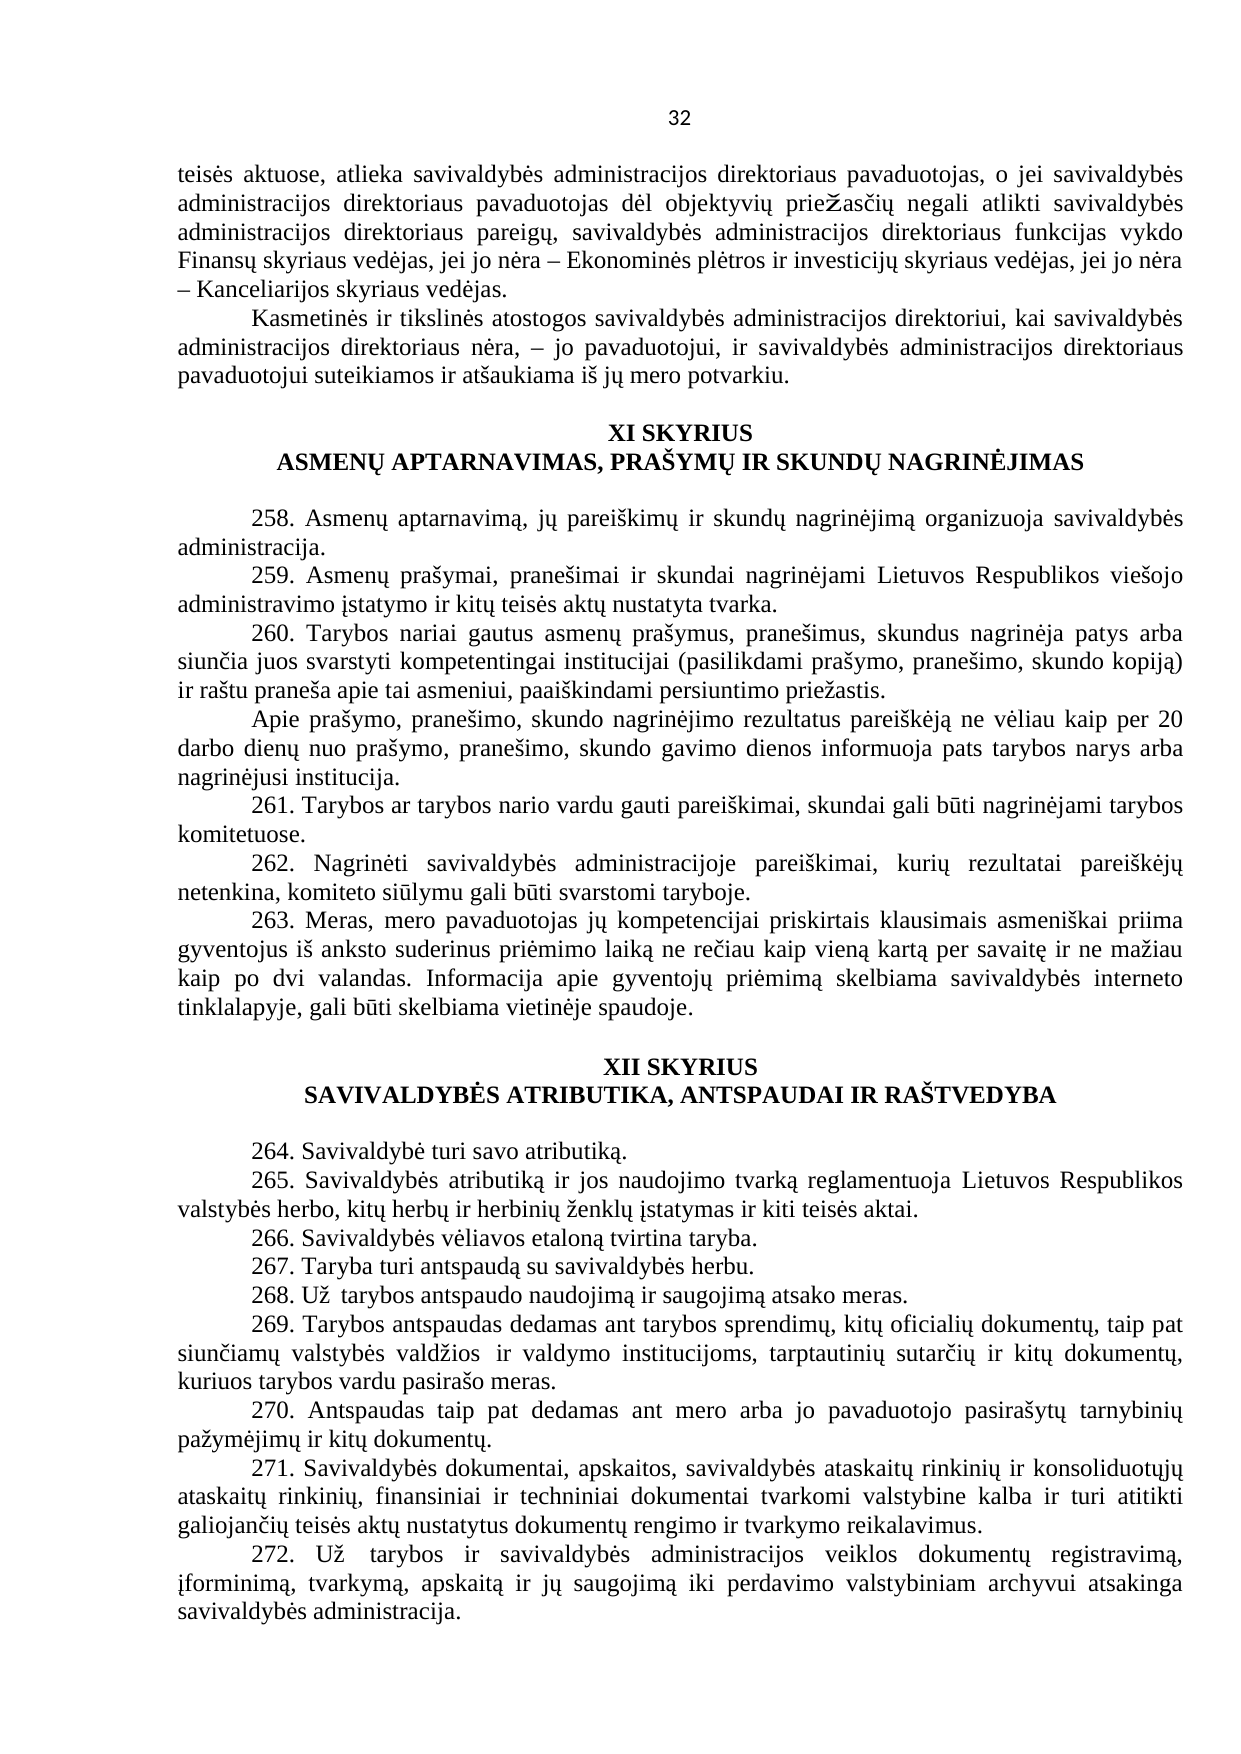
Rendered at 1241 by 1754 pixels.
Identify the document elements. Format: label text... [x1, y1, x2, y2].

text 270. Antspaudas taip pat dedamas ant mero arba jo pavaduotojo pasirašytų tarnybinių pažymėjimų ir kitų dokumentų. [177, 1395, 1183, 1453]
text 259. Asmenų prašymai, pranešimai ir skundai nagrinėjami Lietuvos Respublikos viešojo administravimo įstatymo ir kitų teisės aktų nustatyta tvarka. [177, 561, 1183, 618]
text 268. Už tarybos antspaudo naudojimą ir saugojimą atsako meras. [177, 1280, 1183, 1309]
text 265. Savivaldybės atributiką ir jos naudojimo tvarką reglamentuoja Lietuvos Respublikos valstybės herbo, kitų herbų ir herbinių ženklų įstatymas ir kiti teisės aktai. [177, 1165, 1183, 1223]
text 262. Nagrinėti savivaldybės administracijoje pareiškimai, kurių rezultatai pareiškėjų netenkina, komiteto siūlymu gali būti svarstomi taryboje. [177, 848, 1183, 906]
text 258. Asmenų aptarnavimą, jų pareiškimų ir skundų nagrinėjimą organizuoja savivaldybės administracija. [177, 503, 1183, 561]
text 260. Tarybos nariai gautus asmenų prašymus, pranešimus, skundus nagrinėja patys arba siunčia juos svarstyti kompetentingai institucijai (pasilikdami prašymo, pranešimo, skundo kopiją) ir raštu praneša apie tai asmeniui, paaiškindami persiuntimo priežastis. [177, 618, 1183, 704]
text Apie prašymo, pranešimo, skundo nagrinėjimo rezultatus pareiškėją ne vėliau kaip per 20 darbo dienų nuo prašymo, pranešimo, skundo gavimo dienos informuoja pats tarybos narys arba nagrinėjusi institucija. [177, 704, 1183, 791]
text XI SKYRIUS [177, 418, 1183, 447]
text 272. Už tarybos ir savivaldybės administracijos veiklos dokumentų registravimą, įforminimą, tvarkymą, apskaitą ir jų saugojimą iki perdavimo valstybiniam archyvui atsakinga savivaldybės administracija. [177, 1539, 1183, 1625]
text 267. Taryba turi antspaudą su savivaldybės herbu. [177, 1251, 1183, 1280]
text 271. Savivaldybės dokumentai, apskaitos, savivaldybės ataskaitų rinkinių ir konsoliduotųjų ataskaitų rinkinių, finansiniai ir techniniai dokumentai tvarkomi valstybine kalba ir turi atitikti galiojančių teisės aktų nustatytus dokumentų rengimo ir tvarkymo reikalavimus. [177, 1453, 1183, 1539]
text XII SKYRIUS [177, 1052, 1183, 1081]
text Kasmetinės ir tikslinės atostogos savivaldybės administracijos direktoriui, kai savivaldybės administracijos direktoriaus nėra, – jo pavaduotojui, ir savivaldybės administracijos direktoriaus pavaduotojui suteikiamos ir atšaukiama iš jų mero potvarkiu. [177, 303, 1183, 389]
text 266. Savivaldybės vėliavos etaloną tvirtina taryba. [177, 1223, 1183, 1251]
text ASMENŲ APTARNAVIMAS, PRAŠYMŲ IR SKUNDŲ NAGRINĖJIMAS [177, 447, 1183, 476]
text SAVIVALDYBĖS ATRIBUTIKA, ANTSPAUDAI IR RAŠTVEDYBA [177, 1081, 1183, 1109]
text 261. Tarybos ar tarybos nario vardu gauti pareiškimai, skundai gali būti nagrinėjami tarybos komitetuose. [177, 791, 1183, 848]
text teisės aktuose, atlieka savivaldybės administracijos direktoriaus pavaduotojas, o jei savivaldybės administracijos direktoriaus pavaduotojas dėl objektyvių priežasčių negali atlikti savivaldybės administracijos direktoriaus pareigų, savivaldybės administracijos direktoriaus funkcijas vykdo Finansų skyriaus vedėjas, jei jo nėra – Ekonominės plėtros ir investicijų skyriaus vedėjas, jei jo nėra – Kanceliarijos skyriaus vedėjas. [177, 159, 1183, 303]
text 269. Tarybos antspaudas dedamas ant tarybos sprendimų, kitų oficialių dokumentų, taip pat siunčiamų valstybės valdžios ir valdymo institucijoms, tarptautinių sutarčių ir kitų dokumentų, kuriuos tarybos vardu pasirašo meras. [177, 1309, 1183, 1395]
text 263. Meras, mero pavaduotojas jų kompetencijai priskirtais klausimais asmeniškai priima gyventojus iš anksto suderinus priėmimo laiką ne rečiau kaip vieną kartą per savaitę ir ne mažiau kaip po dvi valandas. Informacija apie gyventojų priėmimą skelbiama savivaldybės interneto tinklalapyje, gali būti skelbiama vietinėje spaudoje. [177, 906, 1183, 1021]
text 264. Savivaldybė turi savo atributiką. [177, 1136, 1183, 1165]
